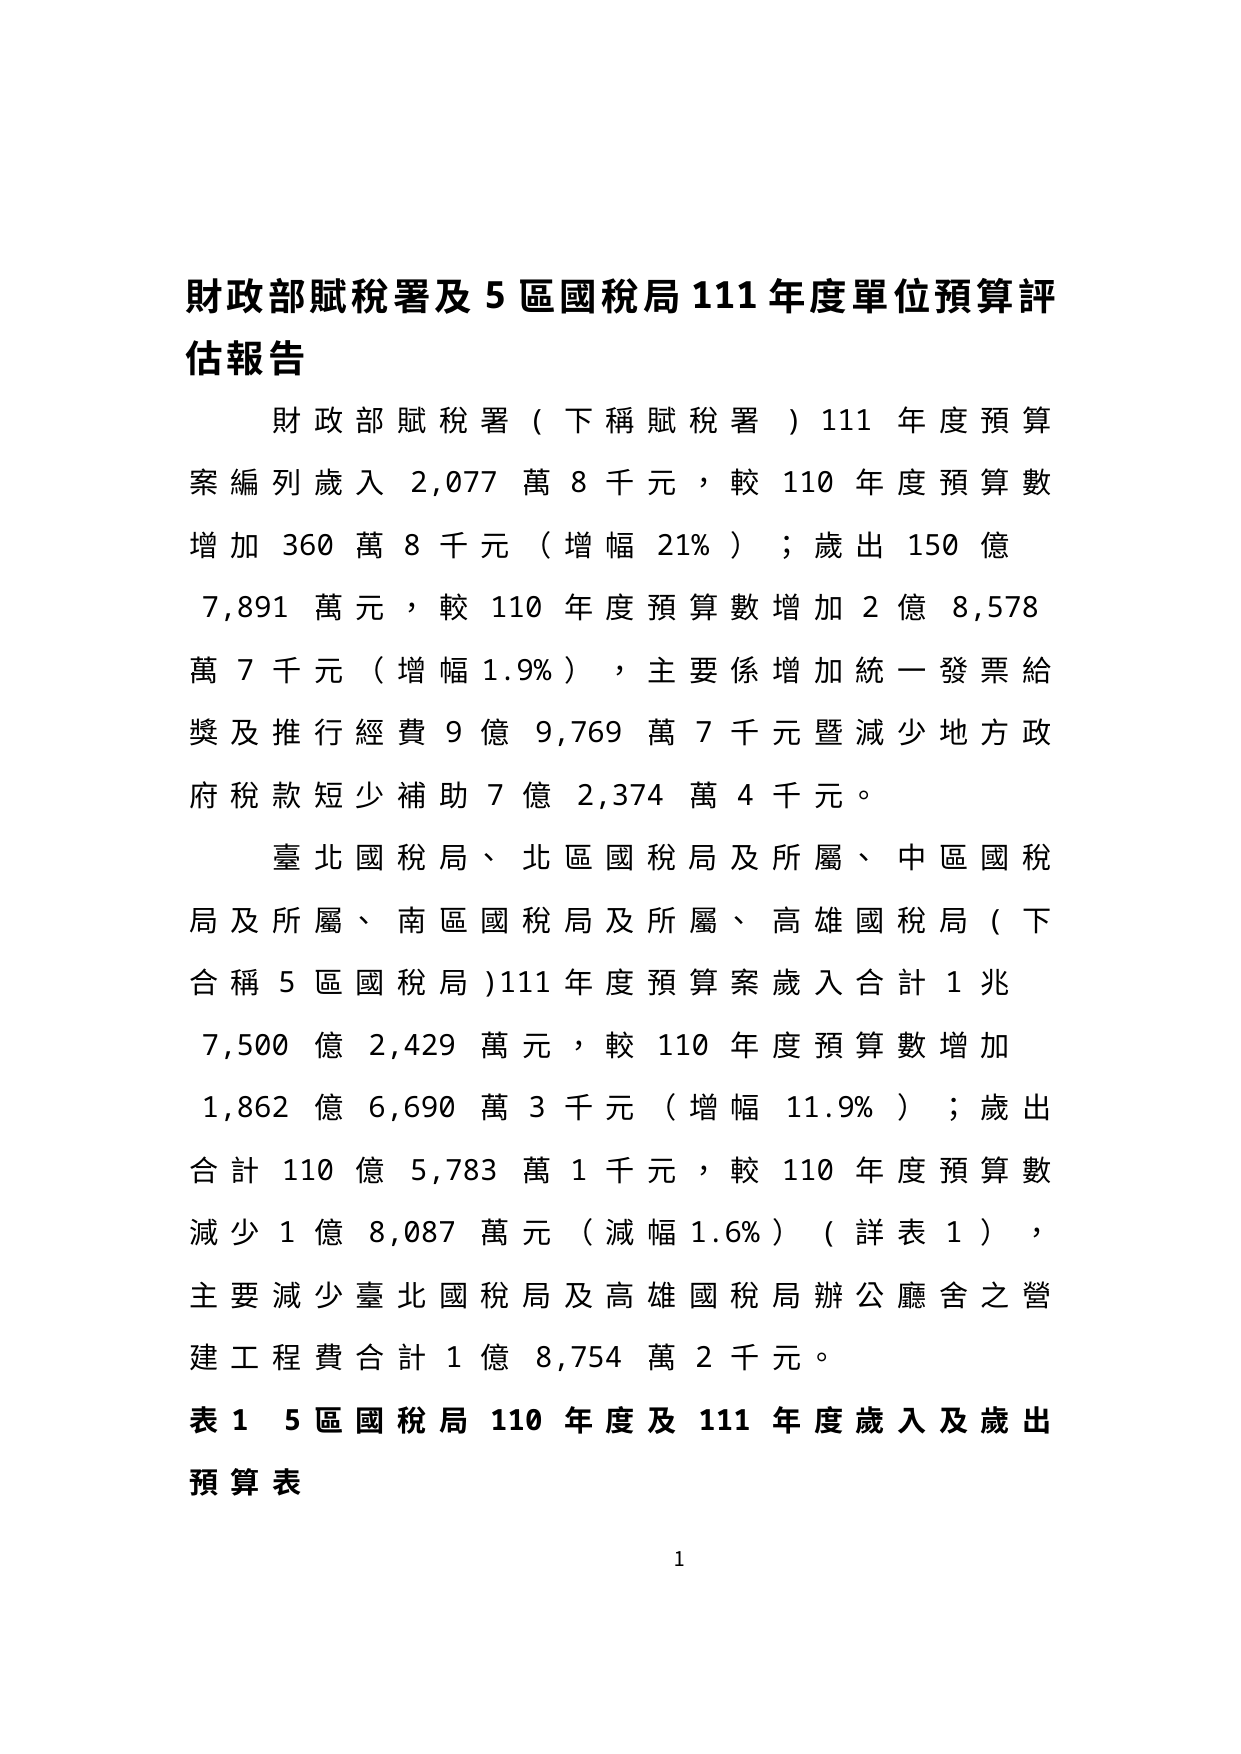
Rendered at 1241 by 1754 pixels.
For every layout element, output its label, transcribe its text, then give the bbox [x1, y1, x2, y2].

text 財政部賦稅署(下稱賦稅署) 111年度預算案編列歲入2,077萬8千元，較110年度預算數增加360萬8千元（增幅21%）；歲出150億7,891萬元，較110年度預算數增加2億8,578萬7千元（增幅1.9%），主要係增加統一發票給獎及推行經費9億9,769萬7千元暨減少地方政府稅款短少補助7億2,374萬4千元。 [183, 377, 1058, 814]
text 臺北國稅局、北區國稅局及所屬、中區國稅局及所屬、南區國稅局及所屬、高雄國稅局(下合稱5區國稅局)111年度預算案歲入合計1兆7,500億2,429萬元，較110年度預算數增加1,862億6,690萬3千元（增幅11.9%）；歲出合計110億5,783萬1千元，較110年度預算數減少1億8,087萬元（減幅1.6%）(詳表1），主要減少臺北國稅局及高雄國稅局辦公廳舍之營建工程費合計1億8,754萬2千元。 [183, 814, 1058, 1377]
text 財政部賦稅署及5區國稅局111年度單位預算評估報告 [183, 252, 1058, 377]
text 表1 5區國稅局110年度及111年度歲入及歲出預算表 [183, 1377, 1058, 1502]
